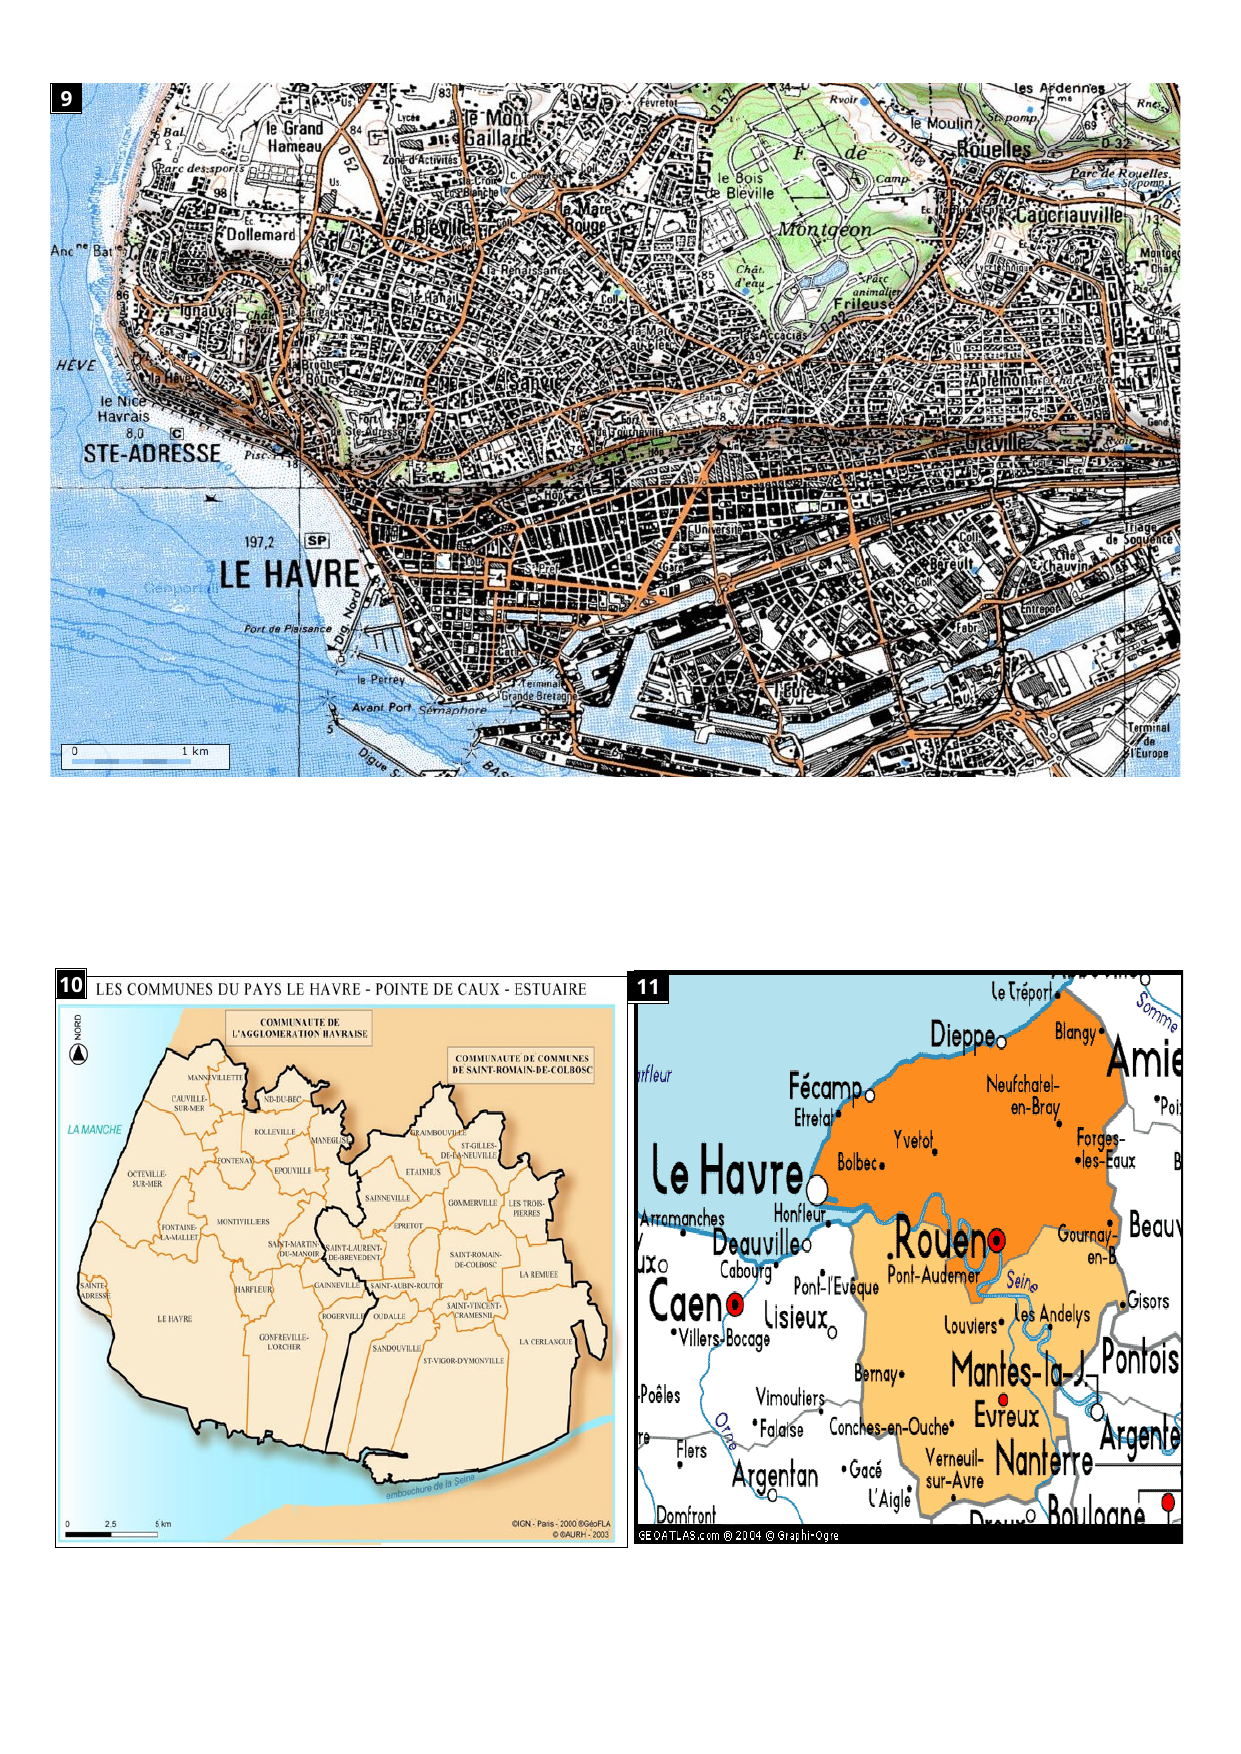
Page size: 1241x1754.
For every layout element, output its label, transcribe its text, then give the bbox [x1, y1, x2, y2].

picture [634, 970, 1184, 1544]
text 10 [57, 970, 85, 998]
picture [50, 83, 1181, 777]
picture [58, 978, 624, 1545]
text 9 [52, 84, 81, 112]
text 11 [628, 972, 668, 1001]
